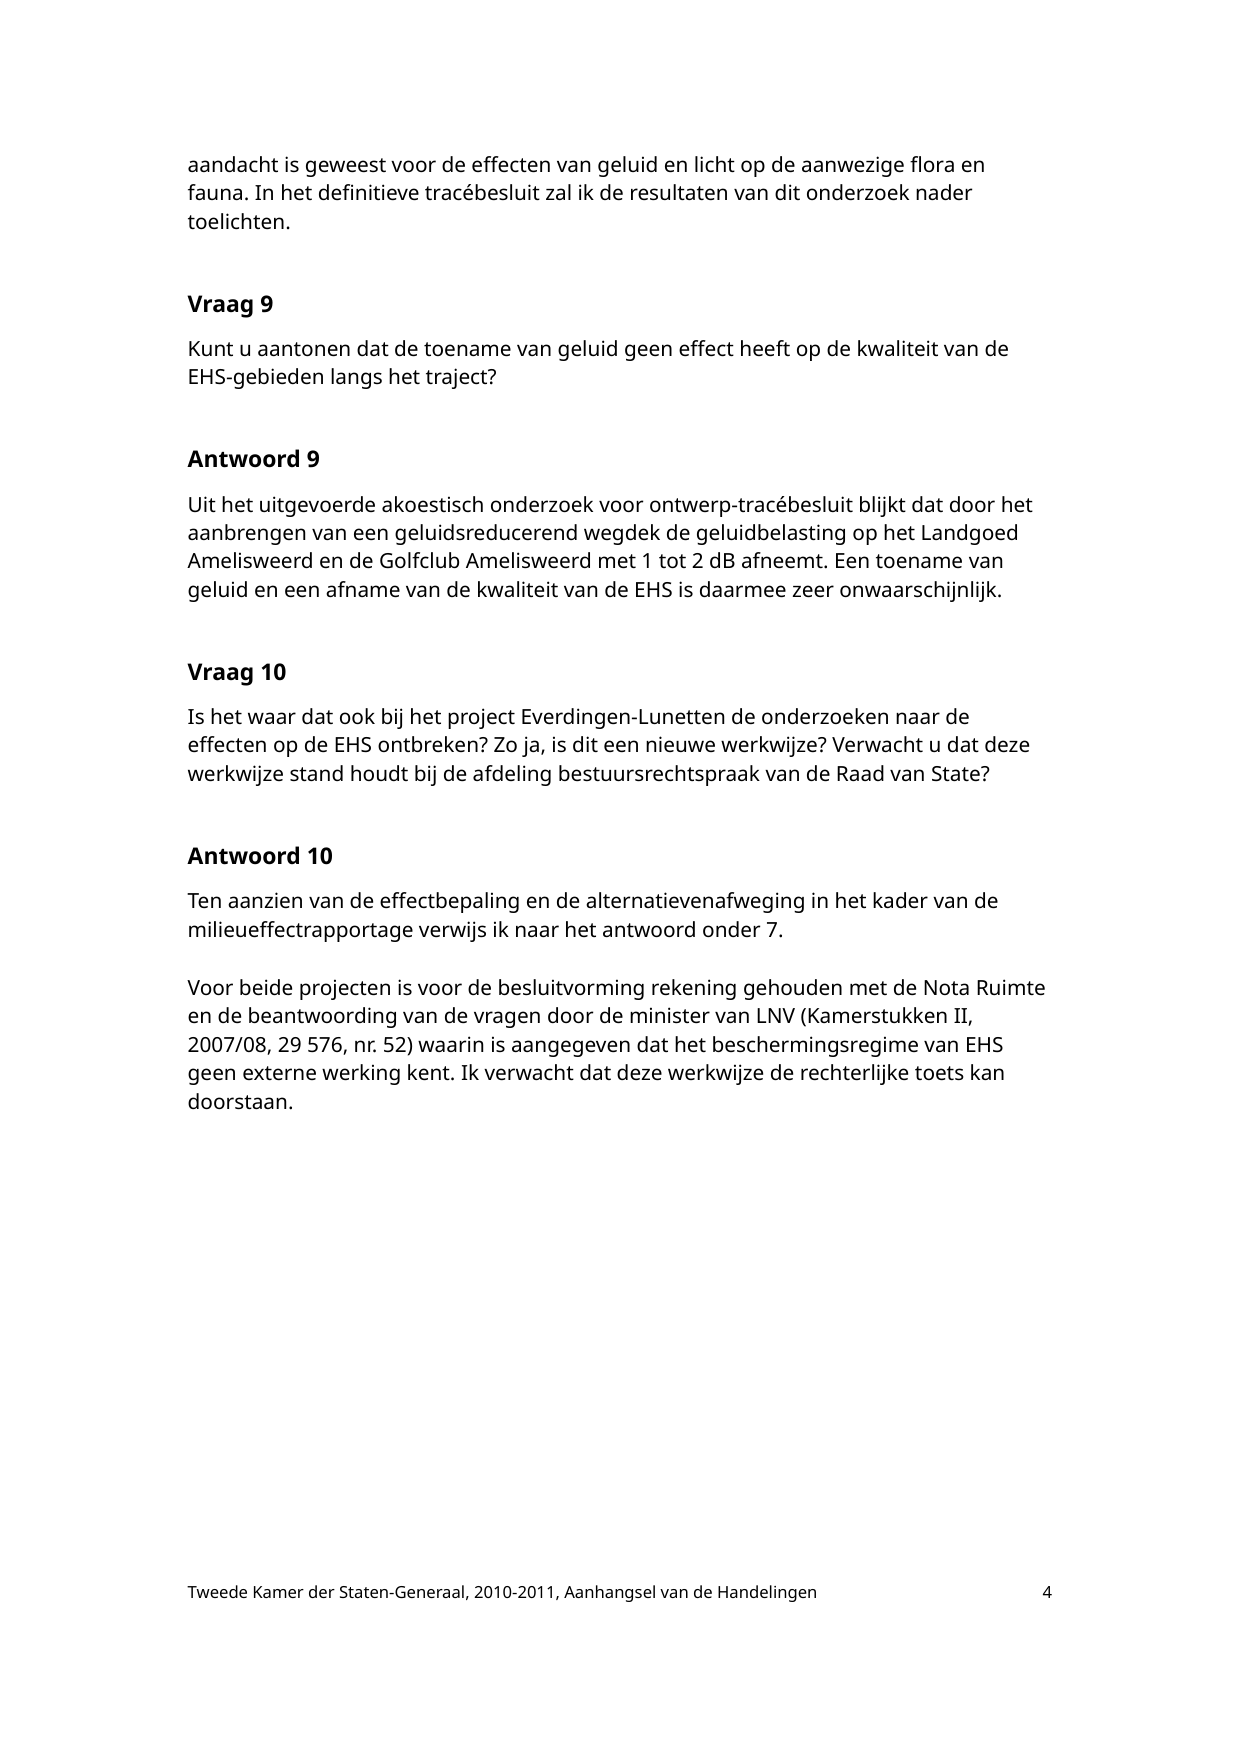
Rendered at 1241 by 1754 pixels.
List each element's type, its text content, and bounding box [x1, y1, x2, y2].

subtitle Vraag 9 [187, 316, 1053, 347]
subtitle Antwoord 9 [187, 472, 1053, 503]
text Ja, in de richtlijnen staat dat de effecten op EHS en de lichteffecten onderzocht moeten worden. Ten behoeve van het MER is een natuurtoets uitgevoerd waarbij onder meer aandacht is geweest voor de effecten van geluid en licht op de aanwezige flora en fauna. In het definitieve tracébesluit zal ik de resultaten van dit onderzoek nader toelichten. [187, 150, 1053, 264]
text Ten aanzien van de effectbepaling en de alternatievenafweging in het kader van de milieueffectrapportage verwijs ik naar het antwoord onder 7. [187, 915, 1053, 972]
subtitle Vraag 10 [187, 684, 1053, 716]
text Kunt u aantonen dat de toename van geluid geen effect heeft op de kwaliteit van de EHS-gebieden langs het traject? [187, 362, 1053, 419]
text Uit het uitgevoerde akoestisch onderzoek voor ontwerp-tracébesluit blijkt dat door het aanbrengen van een geluidsreducerend wegdek de geluidbelasting op het Landgoed Amelisweerd en de Golfclub Amelisweerd met 1 tot 2 dB afneemt. Een toename van geluid en een afname van de kwaliteit van de EHS is daarmee zeer onwaarschijnlijk. [187, 518, 1053, 632]
text Is het waar dat ook bij het project Everdingen-Lunetten de onderzoeken naar de effecten op de EHS ontbreken? Zo ja, is dit een nieuwe werkwijze? Verwacht u dat deze werkwijze stand houdt bij de afdeling bestuursrechtspraak van de Raad van State? [187, 731, 1053, 816]
text Voor beide projecten is voor de besluitvorming rekening gehouden met de Nota Ruimte en de beantwoording van de vragen door de minister van LNV (Kamerstukken II, 2007/08, 29 576, nr. 52) waarin is aangegeven dat het beschermingsregime van EHS geen externe werking kent. Ik verwacht dat deze werkwijze de rechterlijke toets kan doorstaan. [187, 1002, 1053, 1144]
subtitle Antwoord 10 [187, 868, 1053, 900]
